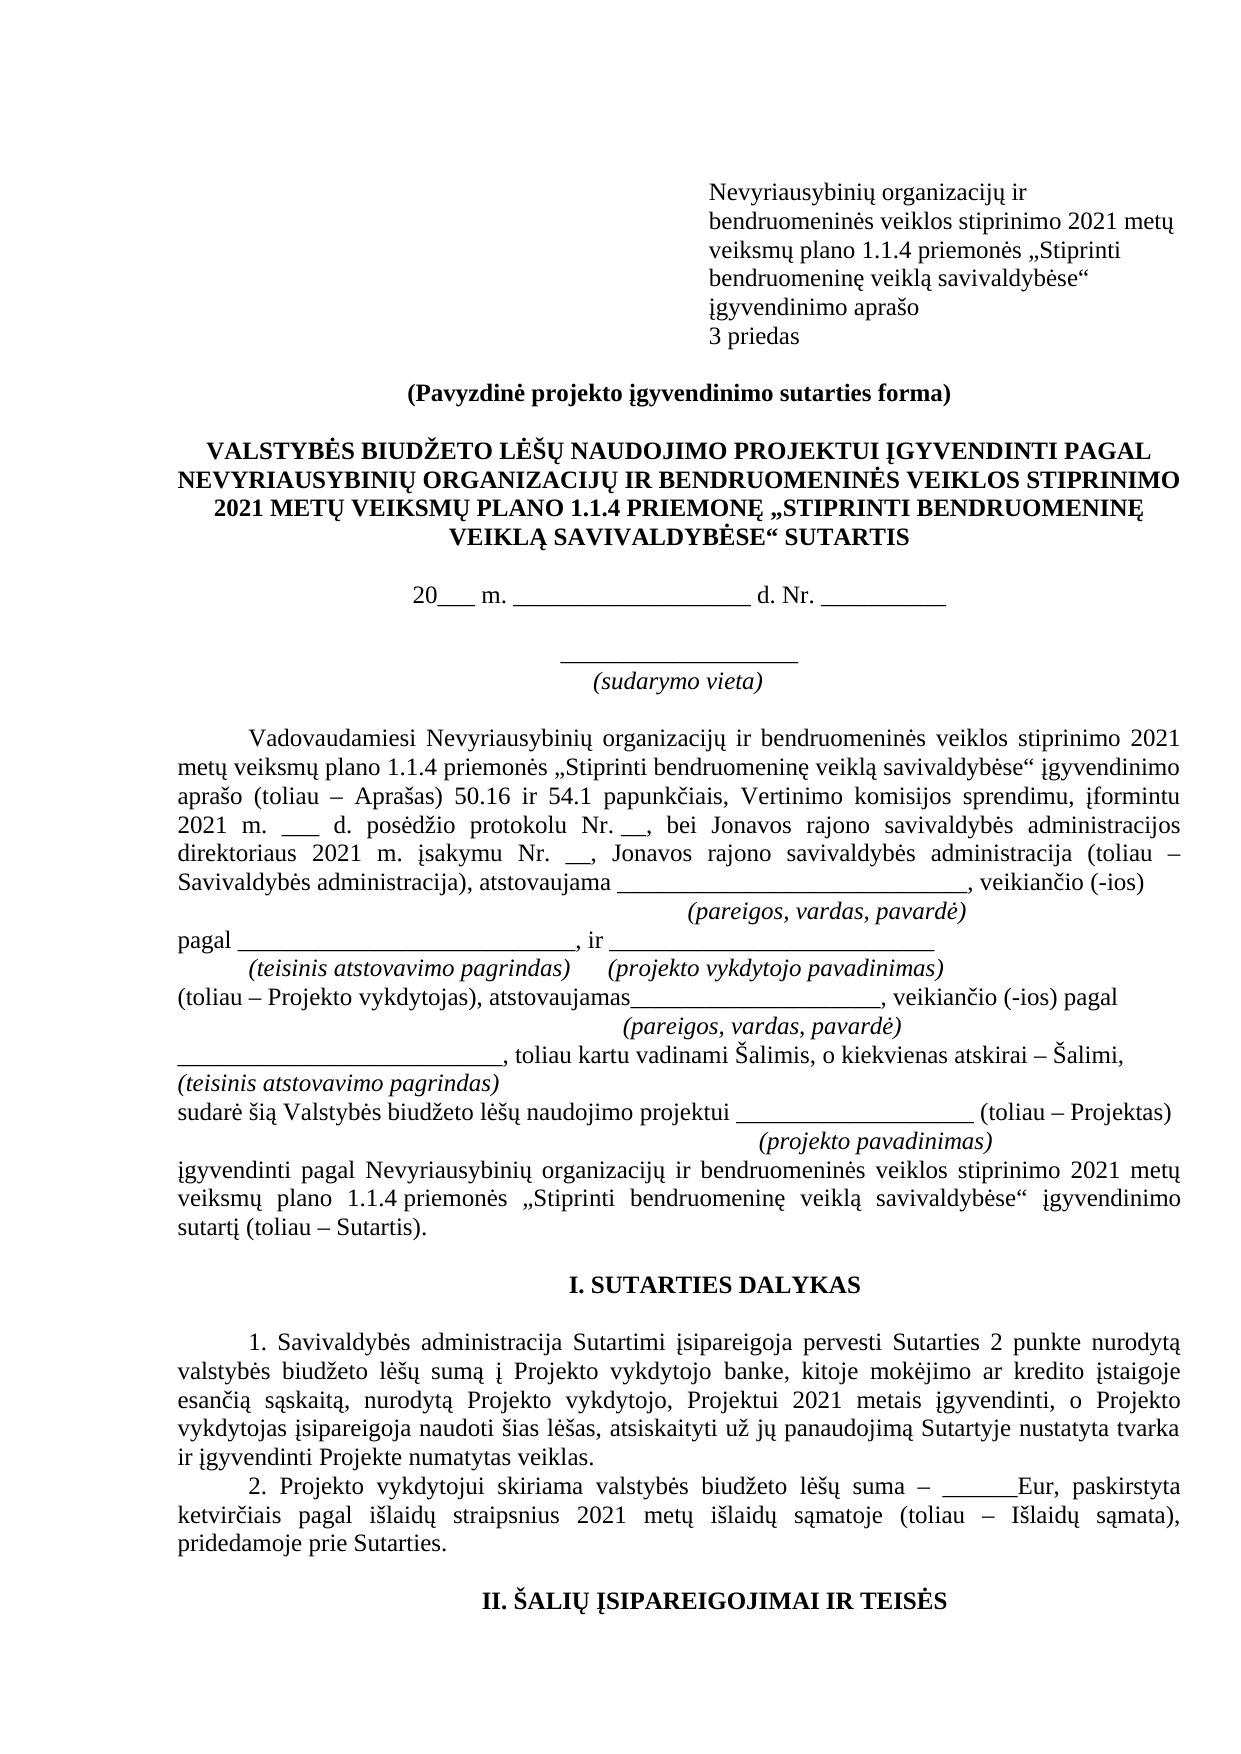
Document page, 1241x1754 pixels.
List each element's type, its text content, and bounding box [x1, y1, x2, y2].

text 1. Savivaldybės administracija Sutartimi įsipareigoja pervesti Sutarties 2 punkte nurodytą valstybės biudžeto lėšų sumą į Projekto vykdytojo banke, kitoje mokėjimo ar kredito įstaigoje esančią sąskaitą, nurodytą Projekto vykdytojo, Projektui 2021 metais įgyvendinti, o Projekto vykdytojas įsipareigoja naudoti šias lėšas, atsiskaityti už jų panaudojimą Sutartyje nustatyta tvarka ir įgyvendinti Projekte numatytas veiklas. [177, 1327, 1181, 1471]
text (pareigos, vardas, pavardė) [177, 1011, 1181, 1040]
text I. SUTARTIES DALYKAS [177, 1270, 1181, 1298]
text (pareigos, vardas, pavardė) [177, 896, 1181, 925]
text Nevyriausybinių organizacijų ir [709, 177, 1181, 206]
text (teisinis atstovavimo pagrindas) [177, 1068, 1181, 1097]
text veiksmų plano 1.1.4 priemonės „Stiprinti [709, 235, 1181, 263]
text 3 priedas [709, 321, 1181, 350]
text sudarė šią Valstybės biudžeto lėšų naudojimo projektui ___________________ (toliau – Projektas) [177, 1097, 1181, 1126]
text ___________________ [177, 637, 1181, 666]
text (projekto pavadinimas) [177, 1126, 1181, 1155]
text VALSTYBĖS BIUDŽETO LĖŠŲ NAUDOJIMO PROJEKTUI ĮGYVENDINTI PAGAL NEVYRIAUSYBINIŲ ORGANIZACIJŲ IR BENDRUOMENINĖS VEIKLOS STIPRINIMO 2021 METŲ VEIKSMŲ PLANO 1.1.4 PRIEMONĘ „STIPRINTI BENDRUOMENINĘ VEIKLĄ SAVIVALDYBĖSE“ SUTARTIS [177, 436, 1181, 551]
text bendruomeninės veiklos stiprinimo 2021 metų [709, 206, 1181, 235]
text II. ŠALIŲ ĮSIPAREIGOJIMAI IR TEISĖS [177, 1586, 1181, 1615]
text (teisinis atstovavimo pagrindas) (projekto vykdytojo pavadinimas) [177, 953, 1181, 982]
text bendruomeninę veiklą savivaldybėse“ [709, 263, 1181, 292]
text 20___ m. ___________________ d. Nr. __________ [177, 580, 1181, 608]
text įgyvendinimo aprašo [709, 292, 1181, 321]
text (sudarymo vieta) [177, 666, 1181, 695]
text (toliau – Projekto vykdytojas), atstovaujamas____________________, veikiančio (-ios) pagal [177, 982, 1181, 1011]
text Vadovaudamiesi Nevyriausybinių organizacijų ir bendruomeninės veiklos stiprinimo 2021 metų veiksmų plano 1.1.4 priemonės „Stiprinti bendruomeninę veiklą savivaldybėse“ įgyvendinimo aprašo (toliau – Aprašas) 50.16 ir 54.1 papunkčiais, Vertinimo komisijos sprendimu, įformintu 2021 m. ___ d. posėdžio protokolu Nr. __, bei Jonavos rajono savivaldybės administracijos direktoriaus 2021 m. įsakymu Nr. __, Jonavos rajono savivaldybės administracija (toliau – Savivaldybės administracija), atstovaujama ____________________________, veikiančio (-ios) [177, 723, 1181, 896]
text 2. Projekto vykdytojui skiriama valstybės biudžeto lėšų suma – ______Eur, paskirstyta ketvirčiais pagal išlaidų straipsnius 2021 metų išlaidų sąmatoje (toliau – Išlaidų sąmata), pridedamoje prie Sutarties. [177, 1471, 1181, 1557]
text (Pavyzdinė projekto įgyvendinimo sutarties forma) [177, 378, 1181, 407]
text __________________________, toliau kartu vadinami Šalimis, o kiekvienas atskirai – Šalimi, [177, 1040, 1181, 1068]
text pagal ___________________________, ir __________________________ [177, 925, 1181, 953]
text įgyvendinti pagal Nevyriausybinių organizacijų ir bendruomeninės veiklos stiprinimo 2021 metų veiksmų plano 1.1.4 priemonės „Stiprinti bendruomeninę veiklą savivaldybėse“ įgyvendinimo sutartį (toliau – Sutartis). [177, 1155, 1181, 1241]
